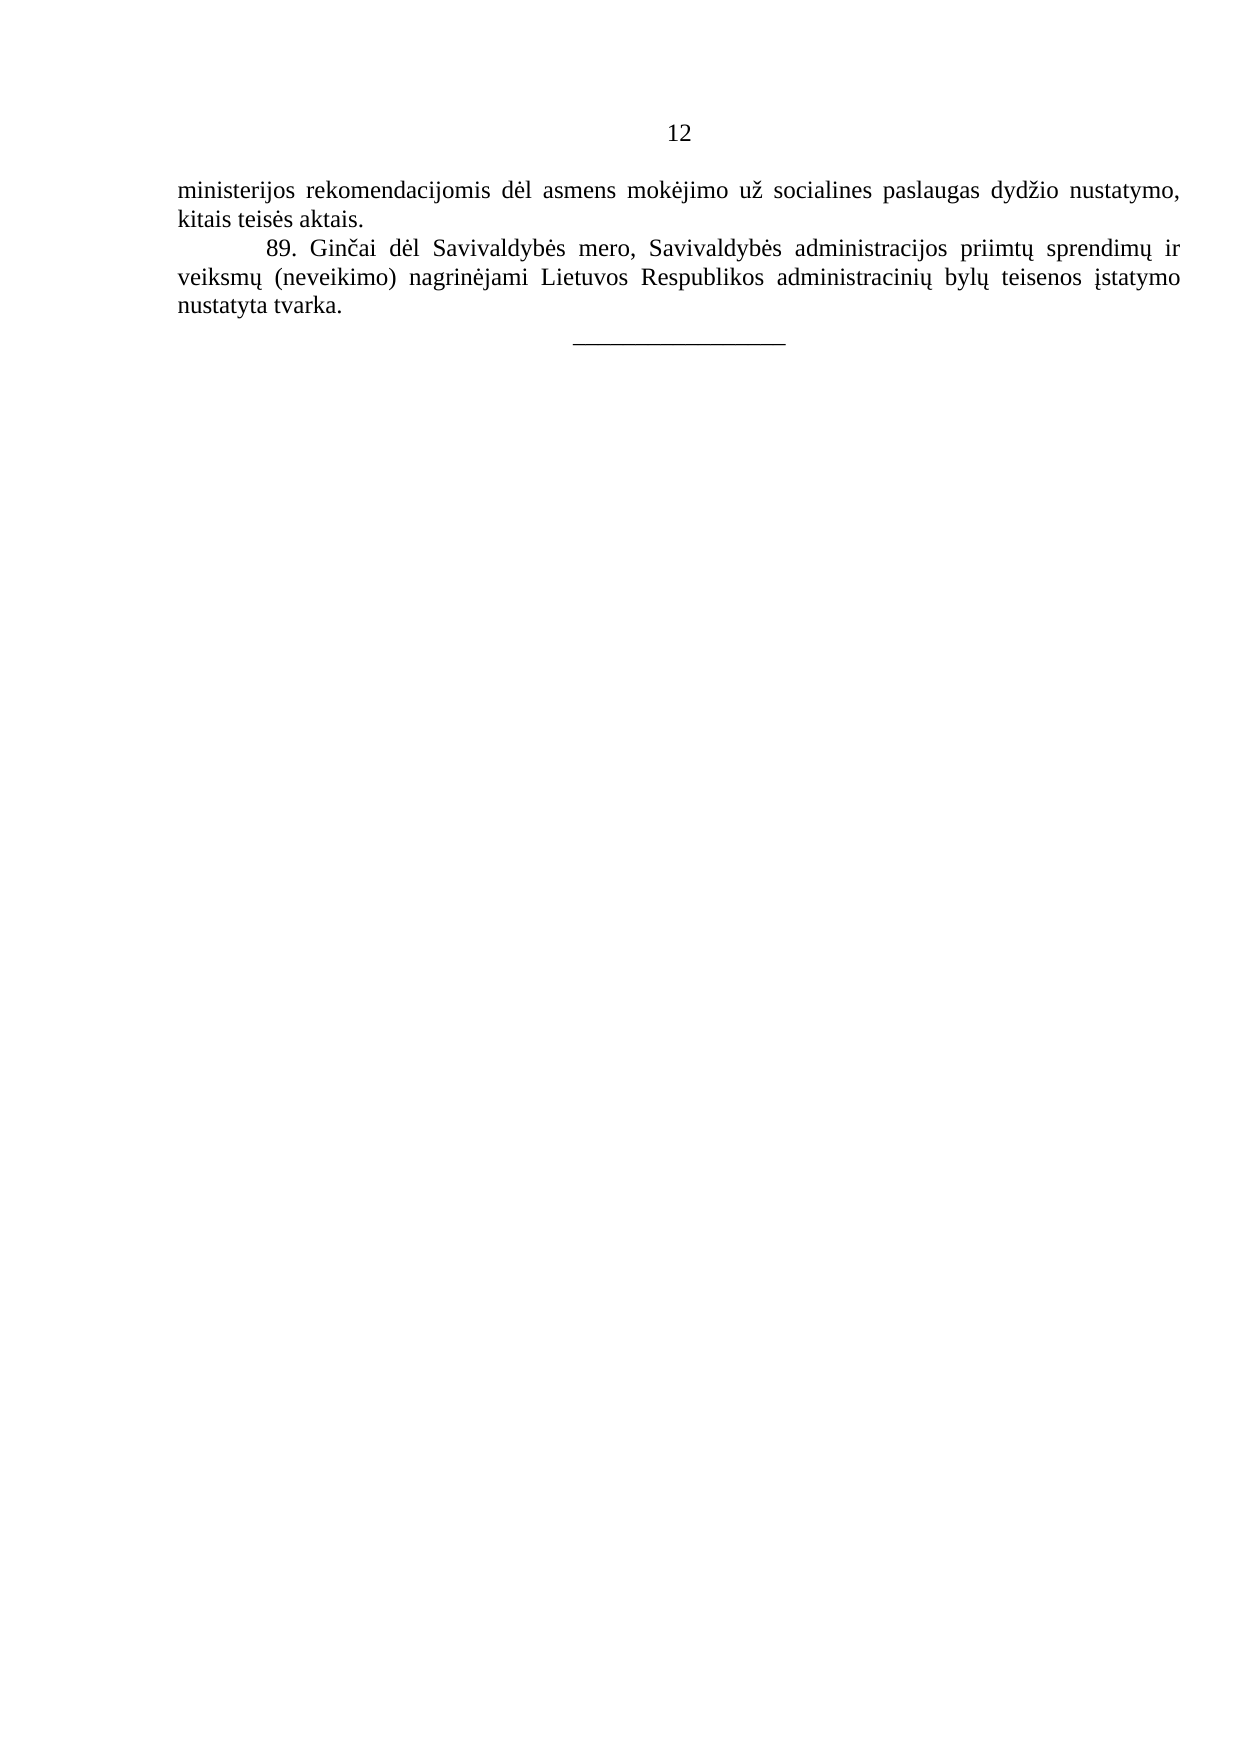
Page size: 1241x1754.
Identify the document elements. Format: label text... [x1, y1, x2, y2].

text ministerijos rekomendacijomis dėl asmens mokėjimo už socialines paslaugas dydžio nustatymo, kitais teisės aktais. [177, 176, 1181, 233]
text 89. Ginčai dėl Savivaldybės mero, Savivaldybės administracijos priimtų sprendimų ir veiksmų (neveikimo) nagrinėjami Lietuvos Respublikos administracinių bylų teisenos įstatymo nustatyta tvarka. [177, 233, 1181, 319]
text _________________ [177, 319, 1181, 348]
